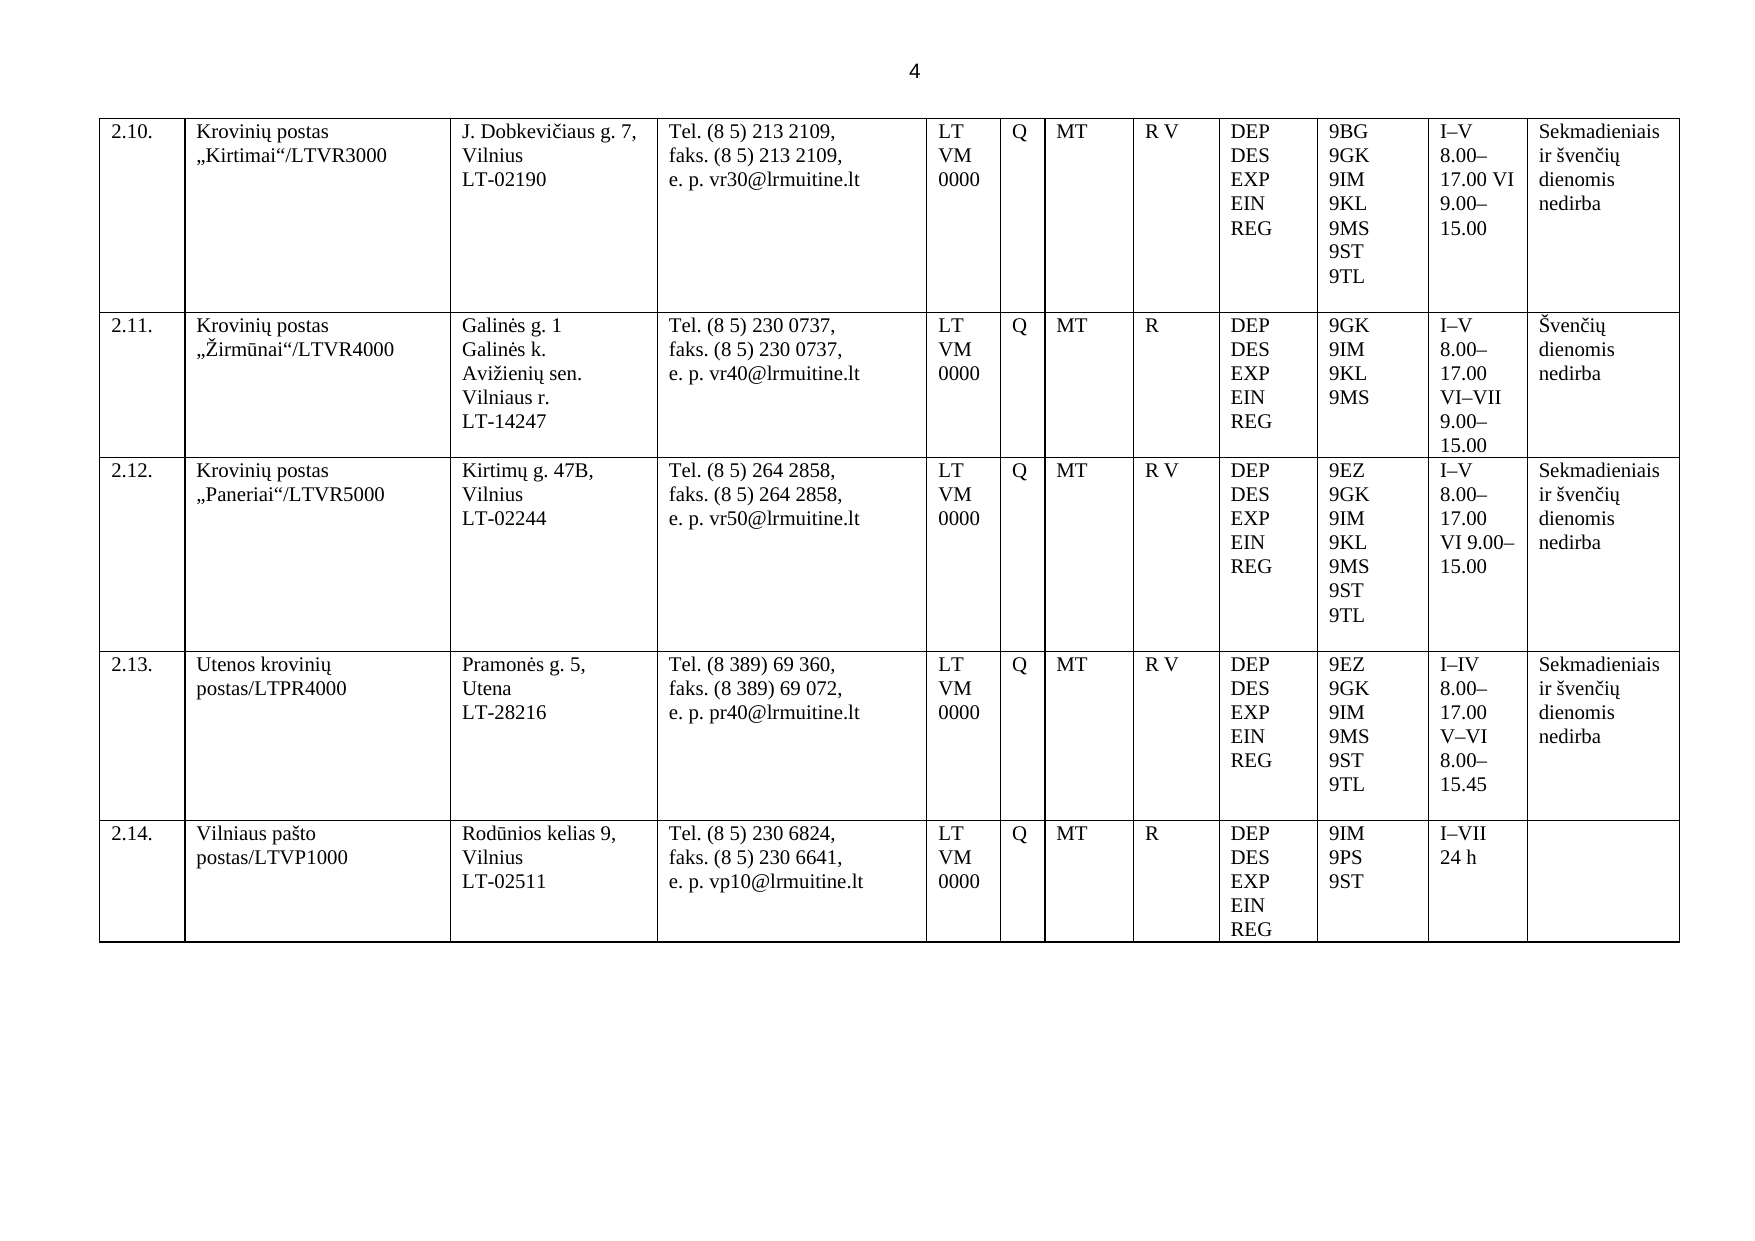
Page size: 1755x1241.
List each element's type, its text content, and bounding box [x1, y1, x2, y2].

table_cell DEP DES EXP EIN REG [1220, 313, 1317, 457]
table_cell I–VII 24 h [1429, 821, 1527, 941]
table_cell Krovinių postas „Žirmūnai“/LTVR4000 [186, 313, 450, 457]
table_cell 2.14. [100, 821, 184, 941]
table_cell 2.13. [100, 652, 184, 820]
table_cell J. Dobkevičiaus g. 7, Vilnius LT-02190 [451, 119, 657, 312]
table_cell R V [1134, 119, 1219, 312]
table_cell MT [1046, 821, 1133, 941]
table_cell 2.12. [100, 458, 184, 651]
table_cell LT VM 0000 [927, 821, 1000, 941]
table_cell I–V 8.00–17.00 VI 9.00–15.00 [1429, 119, 1527, 312]
table_cell Krovinių postas „Paneriai“/LTVR5000 [186, 458, 450, 651]
table_cell Q [1001, 119, 1044, 312]
table_cell Q [1001, 652, 1044, 820]
table_cell I–IV 8.00–17.00 V–VI 8.00–15.45 [1429, 652, 1527, 820]
table_cell Q [1001, 821, 1044, 941]
table_cell MT [1046, 652, 1133, 820]
table_cell 2.11. [100, 313, 184, 457]
table_cell DEP DES EXP EIN REG [1220, 652, 1317, 820]
table_cell Švenčių dienomis nedirba [1528, 313, 1679, 457]
table_cell I–V 8.00–17.00 VI–VII 9.00–15.00 [1429, 313, 1527, 457]
table_cell 9BG 9GK 9IM 9KL 9MS 9ST 9TL [1318, 119, 1428, 312]
table_cell 9EZ 9GK 9IM 9KL 9MS 9ST 9TL [1318, 458, 1428, 651]
table_cell 2.10. [100, 119, 184, 312]
table_cell Q [1001, 313, 1044, 457]
table_cell MT [1046, 458, 1133, 651]
table_cell Vilniaus pašto postas/LTVP1000 [186, 821, 450, 941]
table_cell DEP DES EXP EIN REG [1220, 119, 1317, 312]
table_cell MT [1046, 119, 1133, 312]
table_cell Utenos krovinių postas/LTPR4000 [186, 652, 450, 820]
table_cell 9GK 9IM 9KL 9MS [1318, 313, 1428, 457]
table_cell Sekmadieniais ir švenčių dienomis nedirba [1528, 119, 1679, 312]
table_cell LT VM 0000 [927, 313, 1000, 457]
table_cell R [1134, 821, 1219, 941]
table_cell R V [1134, 458, 1219, 651]
table_cell R [1134, 313, 1219, 457]
table_cell R V [1134, 652, 1219, 820]
table_cell [1528, 821, 1679, 941]
table_cell Sekmadieniais ir švenčių dienomis nedirba [1528, 652, 1679, 820]
table_cell Kirtimų g. 47B, Vilnius LT-02244 [451, 458, 657, 651]
table_cell Tel. (8 5) 264 2858, faks. (8 5) 264 2858, e. p. vr50@lrmuitine.lt [658, 458, 926, 651]
table_cell 9IM 9PS 9ST [1318, 821, 1428, 941]
table_cell MT [1046, 313, 1133, 457]
table_cell Galinės g. 1 Galinės k. Avižienių sen. Vilniaus r. LT-14247 [451, 313, 657, 457]
table_cell Tel. (8 389) 69 360, faks. (8 389) 69 072, e. p. pr40@lrmuitine.lt [658, 652, 926, 820]
table_cell Pramonės g. 5, Utena LT-28216 [451, 652, 657, 820]
table_cell LT VM 0000 [927, 652, 1000, 820]
table_cell LT VM 0000 [927, 119, 1000, 312]
table_cell Tel. (8 5) 230 0737, faks. (8 5) 230 0737, e. p. vr40@lrmuitine.lt [658, 313, 926, 457]
table_cell Q [1001, 458, 1044, 651]
table_cell Sekmadieniais ir švenčių dienomis nedirba [1528, 458, 1679, 651]
table_cell Rodūnios kelias 9, Vilnius LT-02511 [451, 821, 657, 941]
table_cell DEP DES EXP EIN REG [1220, 458, 1317, 651]
table_cell 9EZ 9GK 9IM 9MS 9ST 9TL [1318, 652, 1428, 820]
table_cell Tel. (8 5) 213 2109, faks. (8 5) 213 2109, e. p. vr30@lrmuitine.lt [658, 119, 926, 312]
table_cell Tel. (8 5) 230 6824, faks. (8 5) 230 6641, e. p. vp10@lrmuitine.lt [658, 821, 926, 941]
table_cell LT VM 0000 [927, 458, 1000, 651]
table_cell I–V 8.00–17.00 VI 9.00–15.00 [1429, 458, 1527, 651]
table_cell DEP DES EXP EIN REG [1220, 821, 1317, 941]
table_cell Krovinių postas „Kirtimai“/LTVR3000 [186, 119, 450, 312]
